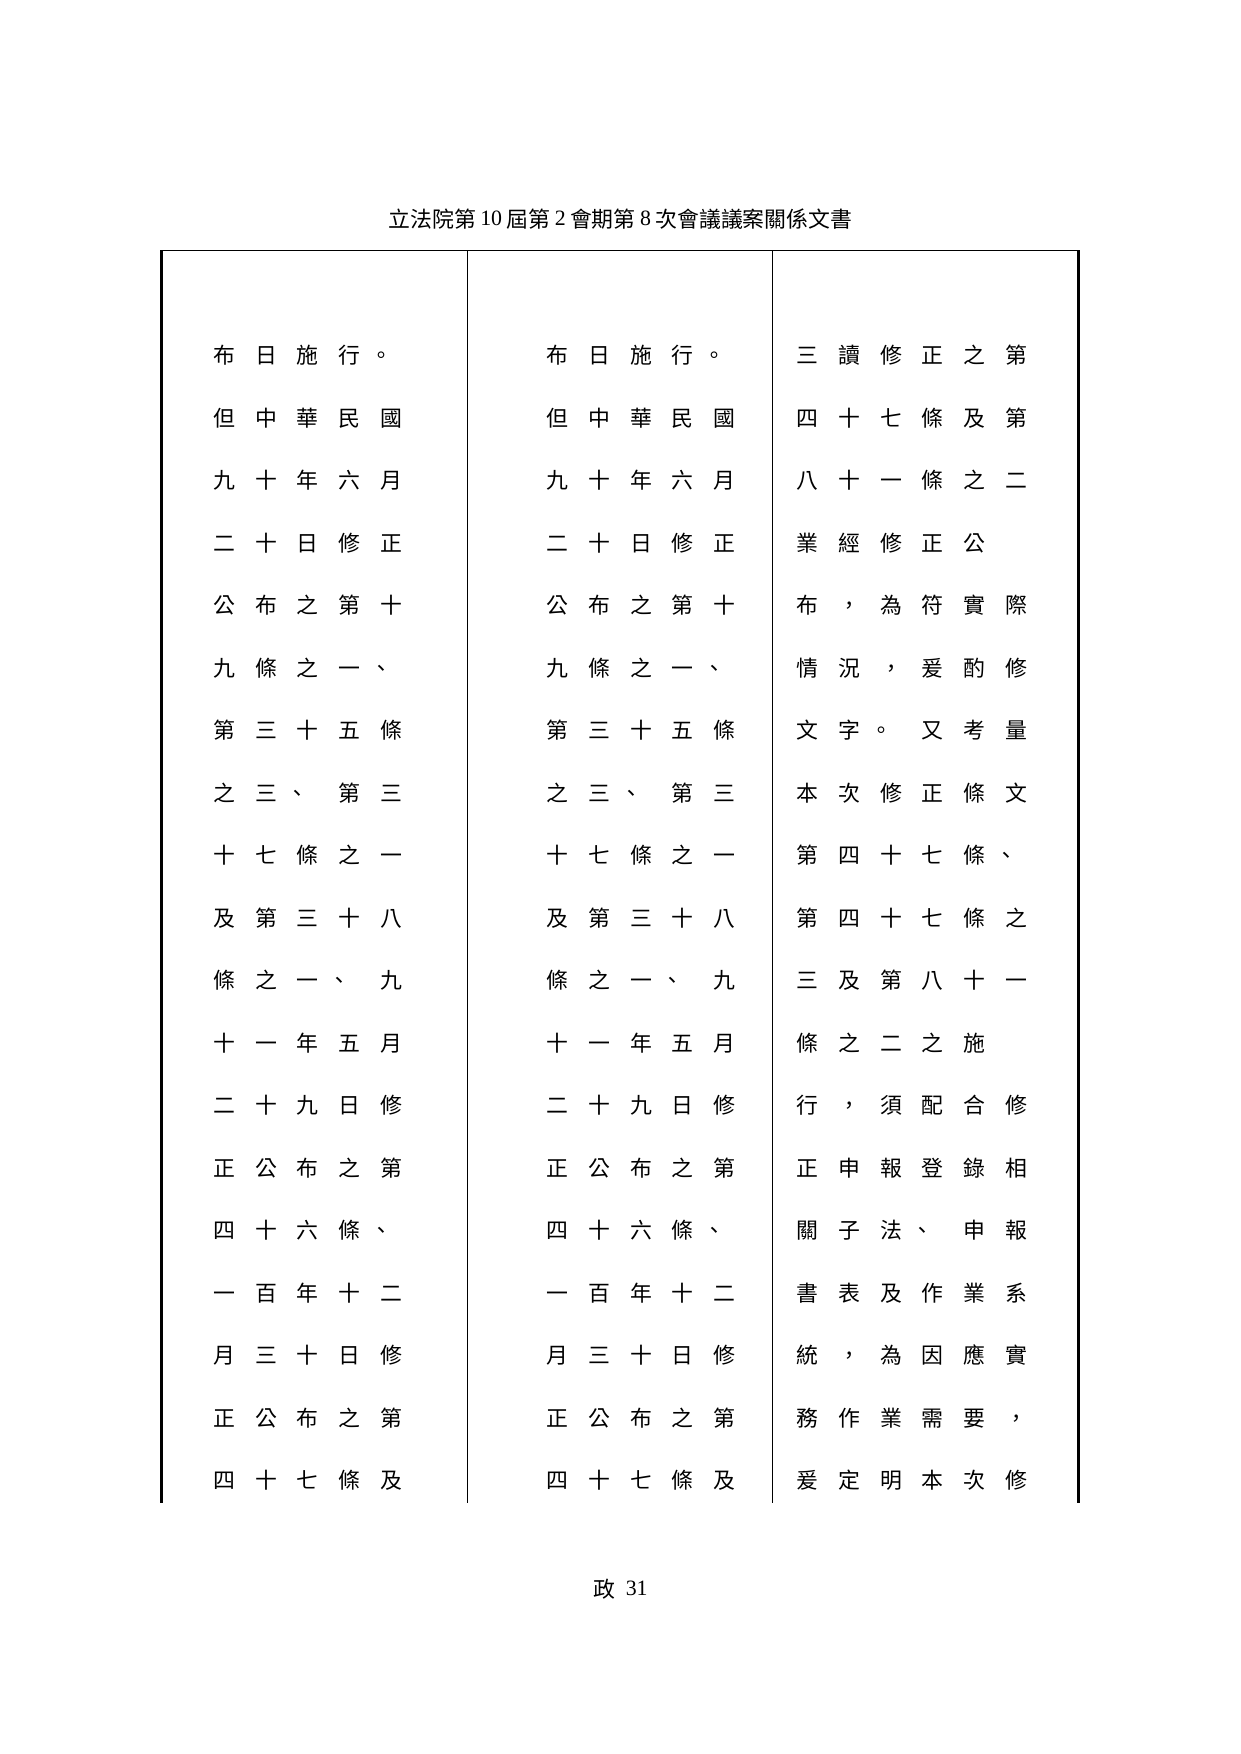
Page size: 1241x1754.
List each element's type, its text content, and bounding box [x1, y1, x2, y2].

table_cell 三讀修正之第四十七條及第八十一條之二業經修正公布，為符實際情況，爰酌修文字。又考量本次修正條文第四十七條、第四十七條之三及第八十一條之二之施行，須配合修正申報登錄相關子法、申報書表及作業系統，為因應實務作業需要，爰定明本次修 [773, 251, 1077, 1503]
table_cell 布日施行。但中華民國九十年六月二十日修正公布之第十九條之一、第三十五條之三、第三十七條之一及第三十八條之一、九十一年五月二十九日修正公布之第四十六條、一百年十二月三十日修正公布之第四十七條及 [468, 251, 772, 1503]
table_cell 布日施行。但中華民國九十年六月二十日修正公布之第十九條之一、第三十五條之三、第三十七條之一及第三十八條之一、九十一年五月二十九日修正公布之第四十六條、一百年十二月三十日修正公布之第四十七條及 [163, 251, 467, 1503]
